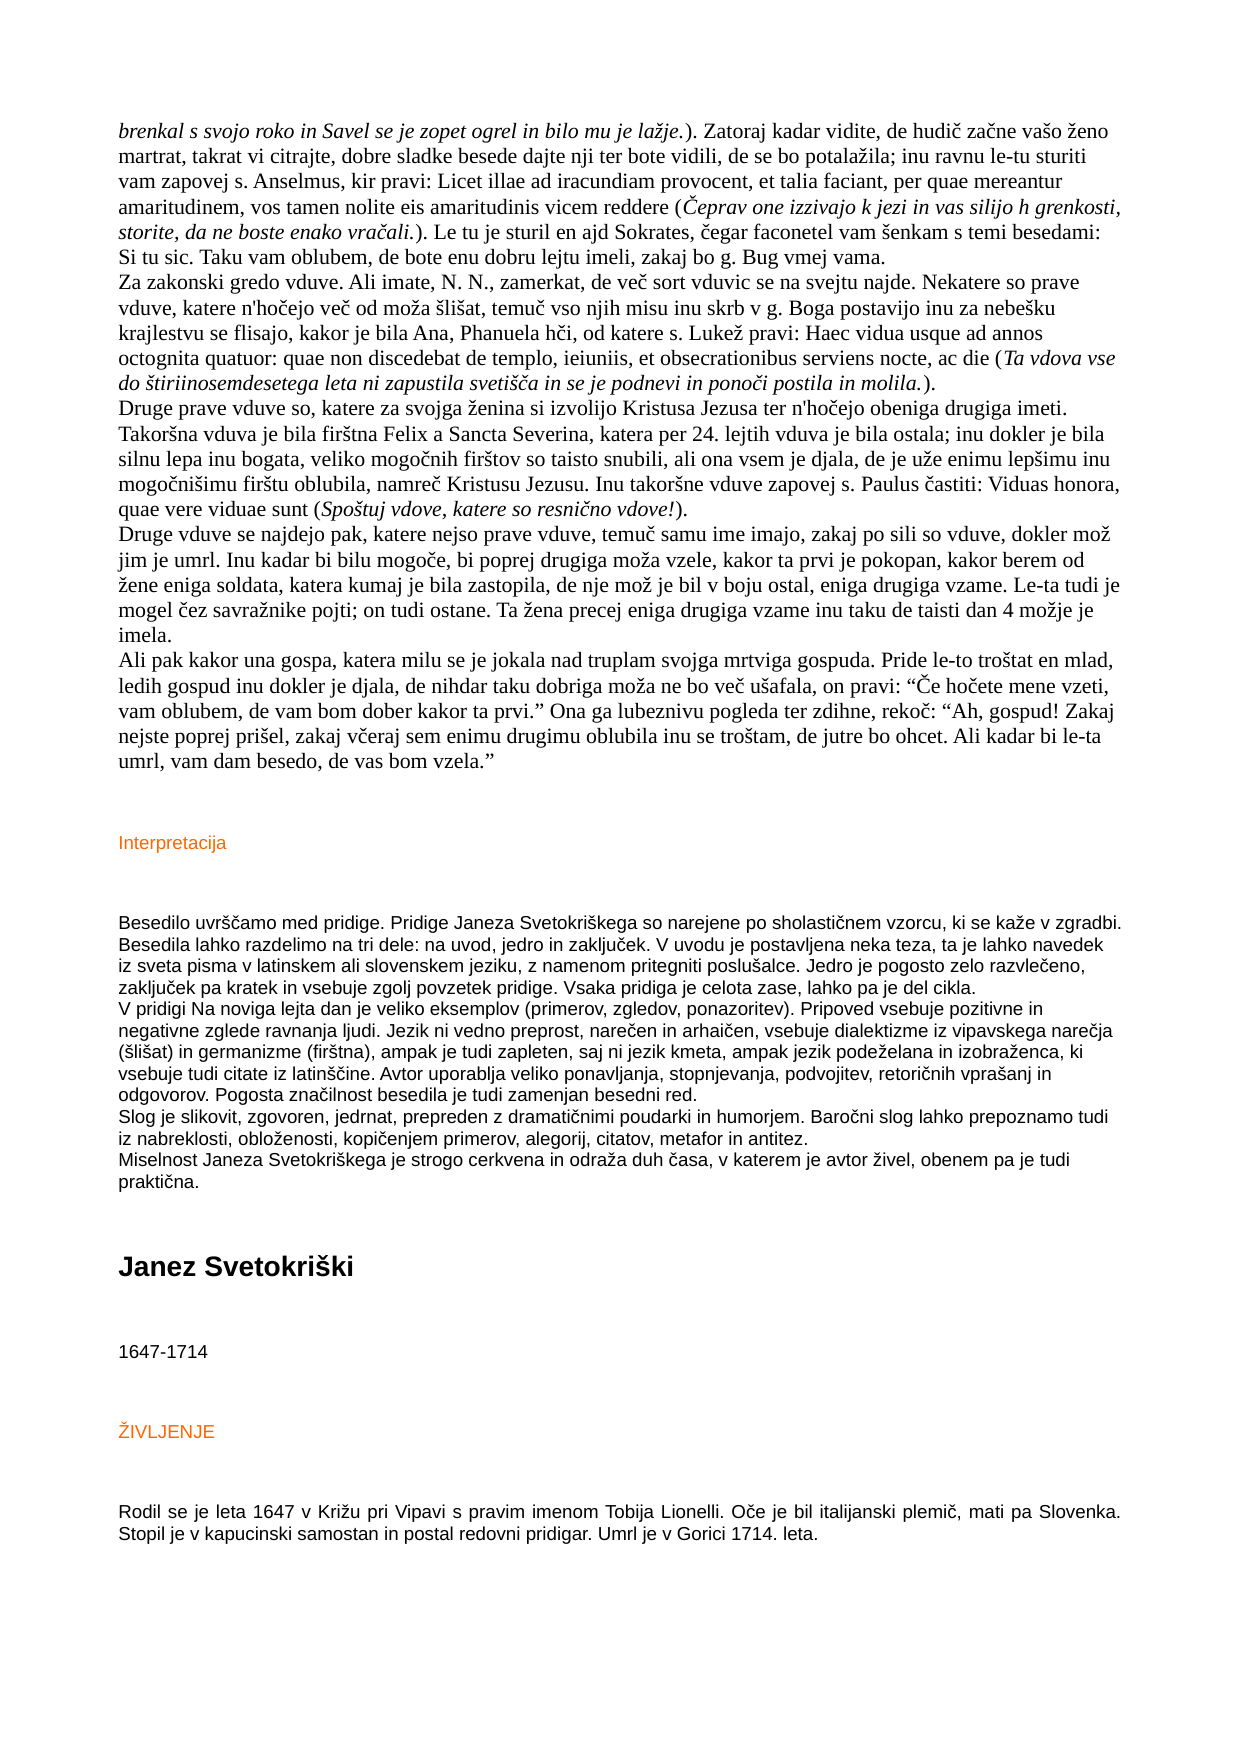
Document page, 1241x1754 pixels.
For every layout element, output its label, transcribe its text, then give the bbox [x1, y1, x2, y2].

text Interpretacija [118, 832, 1122, 853]
text Janez Svetokriški [118, 1250, 1122, 1283]
text brenkal s svojo roko in Savel se je zopet ogrel in bilo mu je lažje.). Zatoraj kadar vidite, de hudič začne vašo ženo martrat, takrat vi citrajte, dobre sladke besede dajte nji ter bote vidili, de se bo potalažila; inu ravnu le-tu sturiti vam zapovej s. Anselmus, kir pravi: Licet illae ad iracundiam provocent, et talia faciant, per quae mereantur amaritudinem, vos tamen nolite eis amaritudinis vicem reddere (Čeprav one izzivajo k jezi in vas silijo h grenkosti, storite, da ne boste enako vračali.). Le tu je sturil en ajd Sokrates, čegar faconetel vam šenkam s temi besedami: Si tu sic. Taku vam oblubem, de bote enu dobru lejtu imeli, zakaj bo g. Bug vmej vama. Za zakonski gredo vduve. Ali imate, N. N., zamerkat, de več sort vduvic se na svejtu najde. Nekatere so prave vduve, katere n'hočejo več od moža šlišat, temuč vso njih misu inu skrb v g. Boga postavijo inu za nebešku krajlestvu se flisajo, kakor je bila Ana, Phanuela hči, od katere s. Lukež pravi: Haec vidua usque ad annos octognita quatuor: quae non discedebat de templo, ieiuniis, et obsecrationibus serviens nocte, ac die (Ta vdova vse do štiriinosemdesetega leta ni zapustila svetišča in se je podnevi in ponoči postila in molila.). Druge prave vduve so, katere za svojga ženina si izvolijo Kristusa Jezusa ter n'hočejo obeniga drugiga imeti. Takoršna vduva je bila firštna Felix a Sancta Severina, katera per 24. lejtih vduva je bila ostala; inu dokler je bila silnu lepa inu bogata, veliko mogočnih firštov so taisto snubili, ali ona vsem je djala, de je uže enimu lepšimu inu mogočnišimu firštu oblubila, namreč Kristusu Jezusu. Inu takoršne vduve zapovej s. Paulus častiti: Viduas honora, quae vere viduae sunt (Spoštuj vdove, katere so resnično vdove!). Druge vduve se najdejo pak, katere nejso prave vduve, temuč samu ime imajo, zakaj po sili so vduve, dokler mož jim je umrl. Inu kadar bi bilu mogoče, bi poprej drugiga moža vzele, kakor ta prvi je pokopan, kakor berem od žene eniga soldata, katera kumaj je bila zastopila, de nje mož je bil v boju ostal, eniga drugiga vzame. Le-ta tudi je mogel čez savražnike pojti; on tudi ostane. Ta žena precej eniga drugiga vzame inu taku de taisti dan 4 možje je imela. Ali pak kakor una gospa, katera milu se je jokala nad truplam svojga mrtviga gospuda. Pride le-to troštat en mlad, ledih gospud inu dokler je djala, de nihdar taku dobriga moža ne bo več ušafala, on pravi: “Če hočete mene vzeti, vam oblubem, de vam bom dober kakor ta prvi.” Ona ga lubeznivu pogleda ter zdihne, rekoč: “Ah, gospud! Zakaj nejste poprej prišel, zakaj včeraj sem enimu drugimu oblubila inu se troštam, de jutre bo ohcet. Ali kadar bi le-ta umrl, vam dam besedo, de vas bom vzela.” [118, 118, 1122, 773]
text Besedilo uvrščamo med pridige. Pridige Janeza Svetokriškega so narejene po sholastičnem vzorcu, ki se kaže v zgradbi. Besedila lahko razdelimo na tri dele: na uvod, jedro in zaključek. V uvodu je postavljena neka teza, ta je lahko navedek iz sveta pisma v latinskem ali slovenskem jeziku, z namenom pritegniti poslušalce. Jedro je pogosto zelo razvlečeno, zaključek pa kratek in vsebuje zgolj povzetek pridige. Vsaka pridiga je celota zase, lahko pa je del cikla. V pridigi Na noviga lejta dan je veliko eksemplov (primerov, zgledov, ponazoritev). Pripoved vsebuje pozitivne in negativne zglede ravnanja ljudi. Jezik ni vedno preprost, narečen in arhaičen, vsebuje dialektizme iz vipavskega narečja (šlišat) in germanizme (firštna), ampak je tudi zapleten, saj ni jezik kmeta, ampak jezik podeželana in izobraženca, ki vsebuje tudi citate iz latinščine. Avtor uporablja veliko ponavljanja, stopnjevanja, podvojitev, retoričnih vprašanj in odgovorov. Pogosta značilnost besedila je tudi zamenjan besedni red. Slog je slikovit, zgovoren, jedrnat, prepreden z dramatičnimi poudarki in humorjem. Baročni slog lahko prepoznamo tudi iz nabreklosti, obloženosti, kopičenjem primerov, alegorij, citatov, metafor in antitez. Miselnost Janeza Svetokriškega je strogo cerkvena in odraža duh časa, v katerem je avtor živel, obenem pa je tudi praktična. [118, 912, 1122, 1192]
text 1647-1714 [118, 1341, 1122, 1363]
text ŽIVLJENJE [118, 1421, 1122, 1443]
text Rodil se je leta 1647 v Križu pri Vipavi s pravim imenom Tobija Lionelli. Oče je bil italijanski plemič, mati pa Slovenka. Stopil je v kapucinski samostan in postal redovni pridigar. Umrl je v Gorici 1714. leta. [118, 1501, 1122, 1544]
